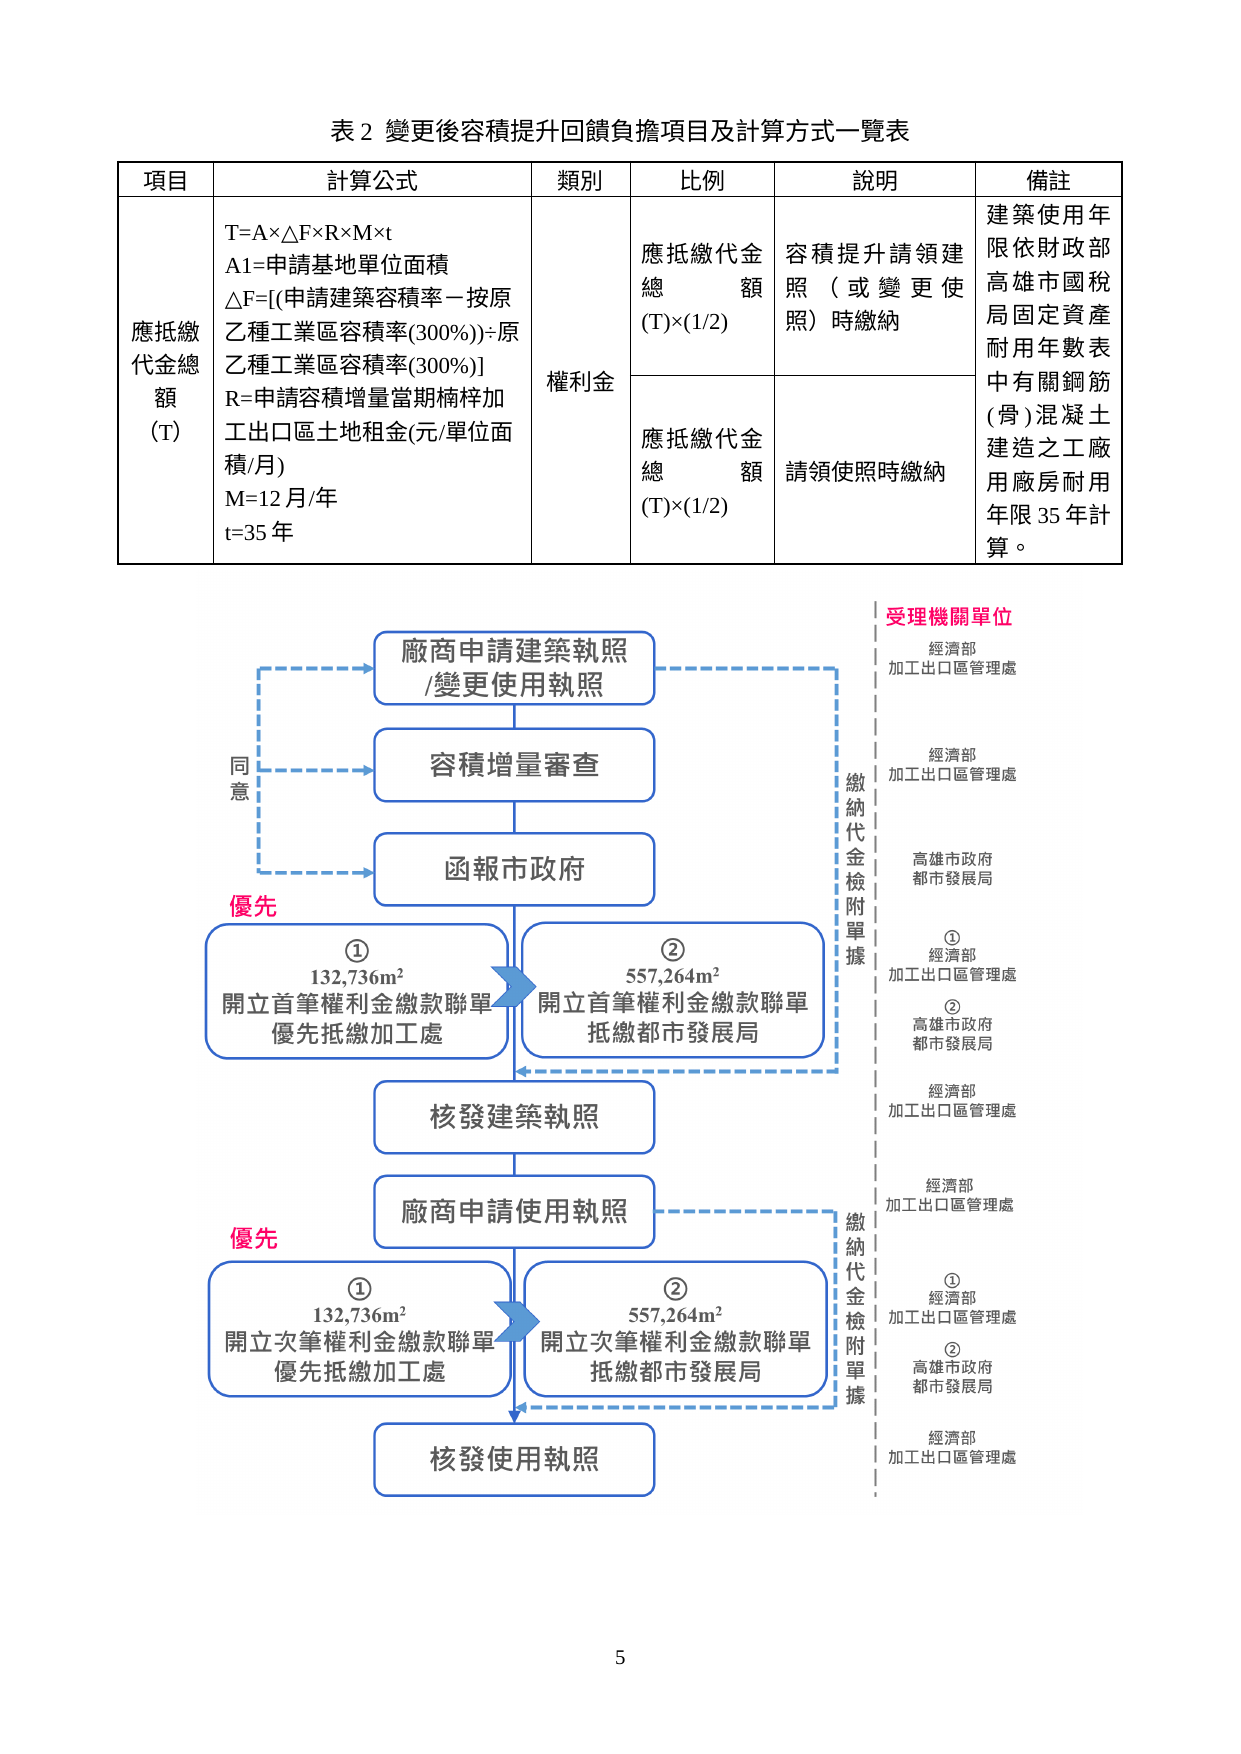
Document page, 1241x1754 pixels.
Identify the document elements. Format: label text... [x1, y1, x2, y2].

table_cell 應抵繳代金總額(T)×(1/2) [631, 376, 774, 563]
table_cell 容積提升請領建照（或變更使照）時繳納 [775, 197, 975, 375]
table_header 計算公式 [214, 163, 531, 196]
table_cell T=A×△F×R×M×t A1=申請基地單位面積 △F=[(申請建築容積率－按原乙種工業區容積率(300%))÷原乙種工業區容積率(300%)] R=申請容積增量當期楠梓加工出口區土地租金(元/單位面積/月) M=12月/年 t=35年 [214, 197, 531, 563]
table_cell 應抵繳代金總額(T)×(1/2) [631, 197, 774, 375]
table_header 說明 [775, 163, 975, 196]
table_header 項目 [119, 163, 213, 196]
table_cell 應抵繳代金總額（T） [119, 197, 213, 563]
table_header 備註 [976, 163, 1121, 196]
table_cell 權利金 [532, 197, 630, 563]
table_cell 建築使用年限依財政部高雄市國稅局固定資產耐用年數表中有關鋼筋(骨)混凝土建造之工廠用廠房耐用年限35年計算。 [976, 197, 1121, 563]
table_header 比例 [631, 163, 774, 196]
table_cell 請領使照時繳納 [775, 376, 975, 563]
text 表2 變更後容積提升回饋負擔項目及計算方式一覽表 [118, 112, 1122, 148]
table_header 類別 [532, 163, 630, 196]
